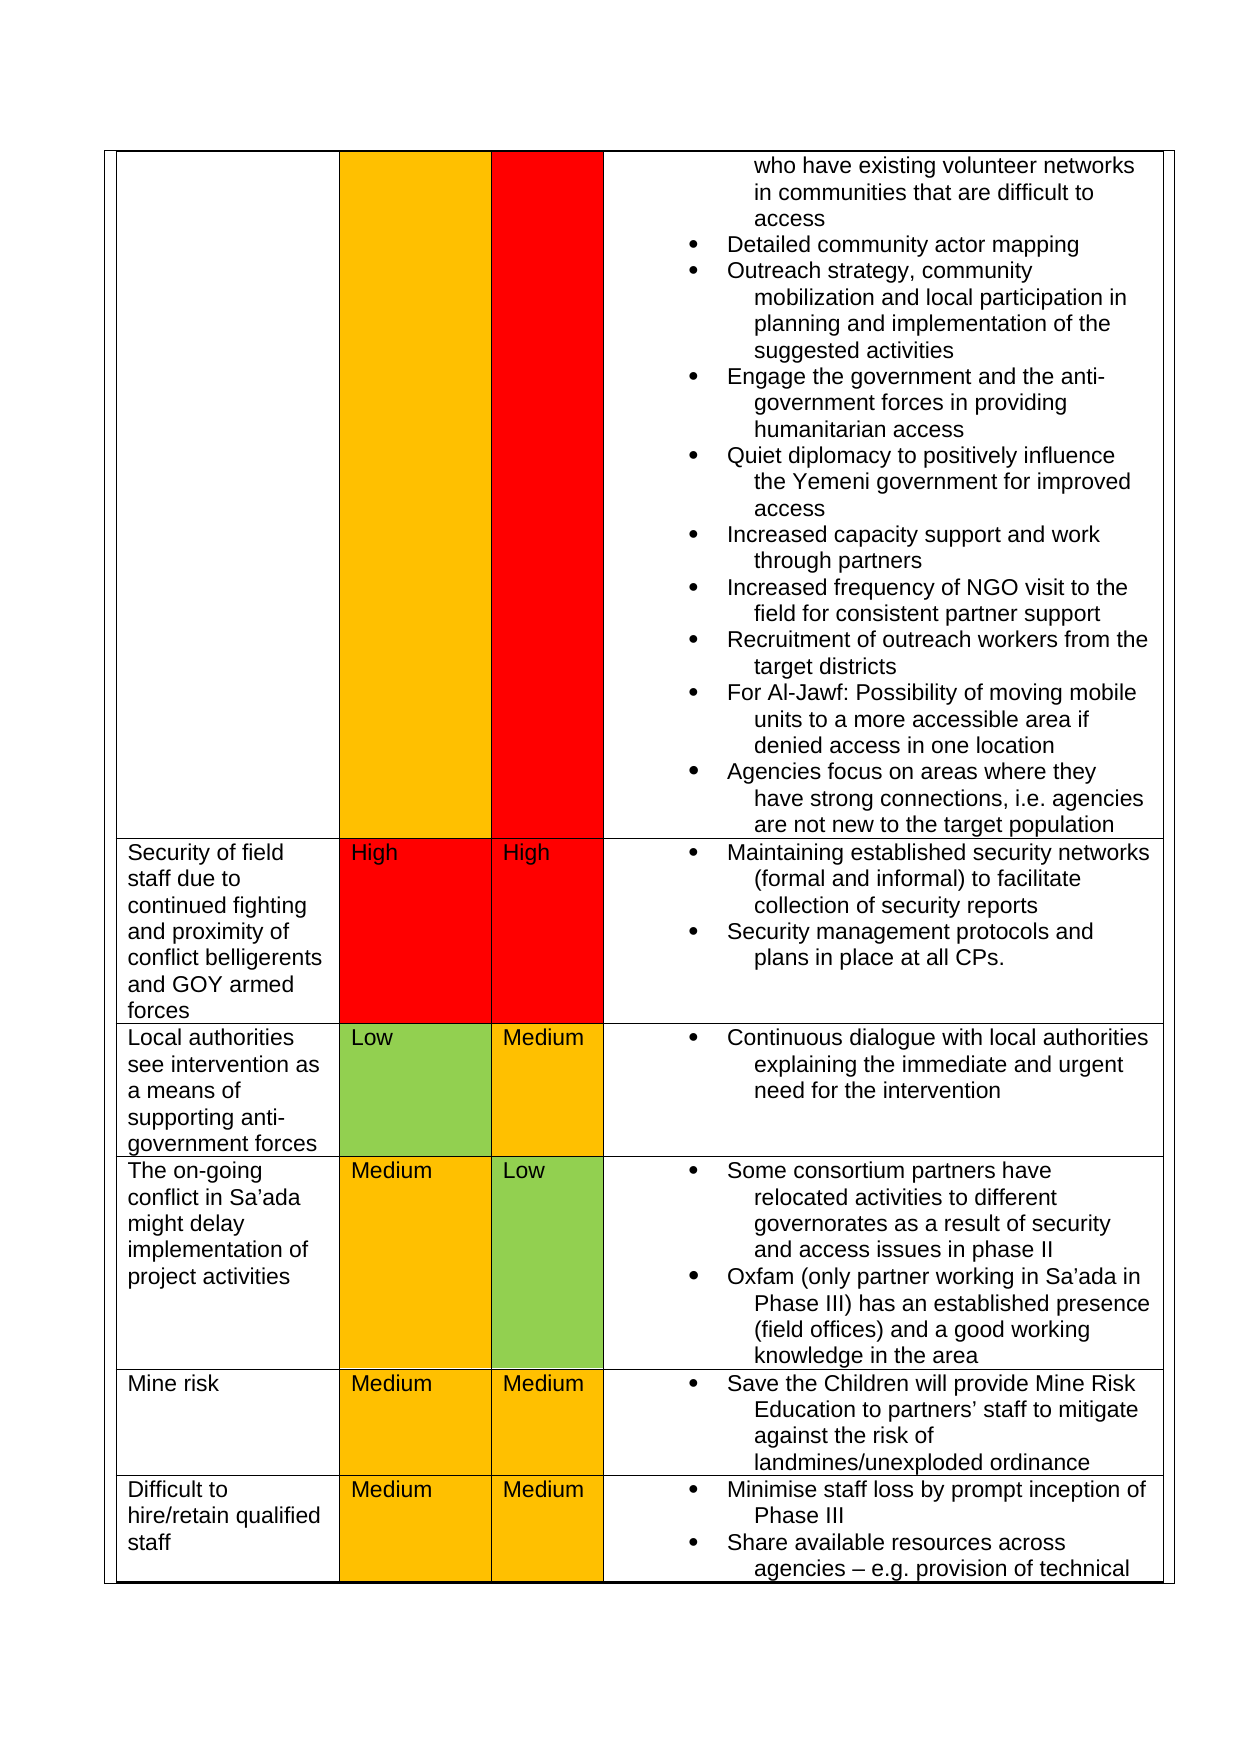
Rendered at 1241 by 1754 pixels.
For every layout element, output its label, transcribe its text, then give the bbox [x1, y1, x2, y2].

table_cell Continuous dialogue with local authorities explaining the immediate and urgent need for the intervention [604, 1024, 1163, 1156]
table_cell [105, 151, 116, 1582]
table_cell Mine risk [117, 1370, 339, 1475]
table_cell Medium [492, 1370, 603, 1475]
table_cell Medium [340, 1157, 491, 1368]
table_cell Medium [340, 1370, 491, 1475]
table_cell [492, 152, 603, 838]
table_cell Minimise staff loss by prompt inception of Phase III Share available resources across agencies – e.g. provision of technical support by sectoral leads, joint training. [604, 1476, 1163, 1581]
table_cell Some consortium partners have relocated activities to different governorates as a result of security and access issues in phase II Oxfam (only partner working in Sa’ada in Phase III) has an established presence (field offices) and a good working knowledge in the area [604, 1157, 1163, 1368]
table_cell [117, 152, 339, 838]
table_cell Medium [340, 1476, 491, 1581]
table_cell Security clearance by the local authorities, community/ tribal leaders and relevant parties A two pronged community acceptance approach of working with IDPs as well as the host communities, as well as other identified vulnerable groups Working with female staff in specific areas to reduce security risks and allow access to communities (tribes are reluctant for cultural reasons to target women) Working with local partners such as YWU who have existing volunteer networks in communities that are difficult to access Detailed community actor mapping Outreach strategy, community mobilization and local participation in planning and implementation of the suggested activities Engage the government and the anti-government forces in providing humanitarian access Quiet diplomacy to positively influence the Yemeni government for improved access Increased capacity support and work through partners Increased frequency of NGO visit to the field for consistent partner support Recruitment of outreach workers from the target districts For Al-Jawf: Possibility of moving mobile units to a more accessible area if denied access in one location Agencies focus on areas where they have strong connections, i.e. agencies are not new to the target population [604, 152, 1163, 838]
table_cell Security of field staff due to continued fighting and proximity of conflict belligerents and GOY armed forces [117, 839, 339, 1023]
table_cell Difficult to hire/retain qualified staff [117, 1476, 339, 1581]
table_cell Medium [492, 1024, 603, 1156]
table_cell Low [492, 1157, 603, 1368]
table_cell Medium [492, 1476, 603, 1581]
table_cell High [340, 839, 491, 1023]
table_cell Maintaining established security networks (formal and informal) to facilitate collection of security reports Security management protocols and plans in place at all CPs. [604, 839, 1163, 1023]
table_cell The on-going conflict in Sa’ada might delay implementation of project activities [117, 1157, 339, 1368]
table_cell Low [340, 1024, 491, 1156]
table_cell Save the Children will provide Mine Risk Education to partners’ staff to mitigate against the risk of landmines/unexploded ordinance [604, 1370, 1163, 1475]
table_cell Local authorities see intervention as a means of supporting anti-government forces [117, 1024, 339, 1156]
table_cell High [492, 839, 603, 1023]
table_cell [340, 152, 491, 838]
table_cell [1164, 151, 1174, 1582]
